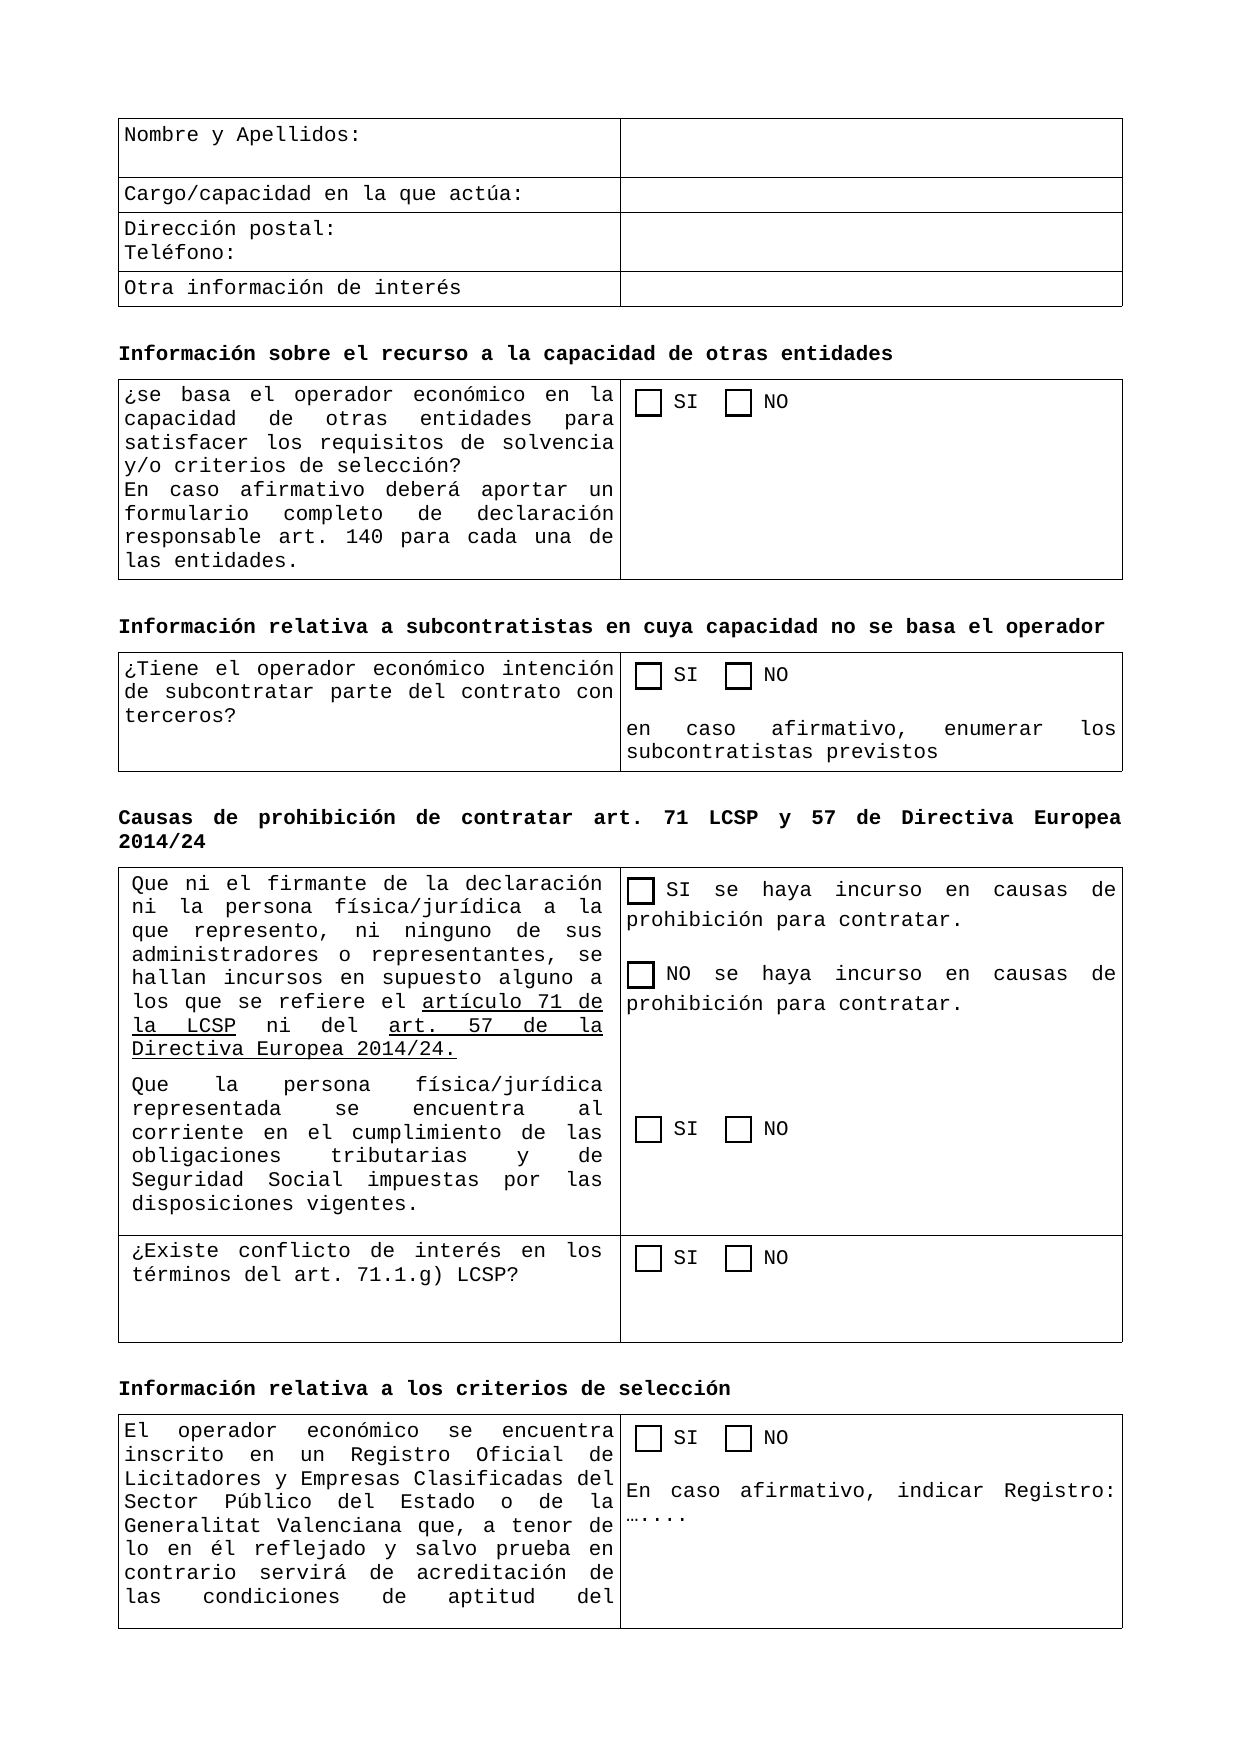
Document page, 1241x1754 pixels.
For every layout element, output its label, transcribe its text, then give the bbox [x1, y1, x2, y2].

text Causas de prohibición de contratar art. 71 LCSP y 57 de Directiva Europea 2014/24 [118, 807, 1122, 854]
table_header Que ni el firmante de la declaración ni la persona física/jurídica a la que represento, ni ninguno de sus administradores o representantes, se hallan incursos en supuesto alguno a los que se refiere el artículo 71 de la LCSP ni del art. 57 de la Directiva Europea 2014/24. Que la persona física/jurídica representada se encuentra al corriente en el cumplimiento de las obligaciones tributarias y de Seguridad Social impuestas por las disposiciones vigentes. [119, 868, 620, 1234]
table_cell [621, 213, 1122, 271]
table_header Nombre y Apellidos: [119, 119, 620, 177]
table_header SI NO en caso afirmativo, enumerar los subcontratistas previstos [621, 653, 1122, 771]
table_cell SI NO [621, 1236, 1122, 1342]
text Información sobre el recurso a la capacidad de otras entidades [118, 342, 1122, 366]
table_cell Cargo/capacidad en la que actúa: [119, 178, 620, 212]
table_cell [621, 272, 1122, 306]
table_header El operador económico se encuentra inscrito en un Registro Oficial de Licitadores y Empresas Clasificadas del Sector Público del Estado o de la Generalitat Valenciana que, a tenor de lo en él reflejado y salvo prueba en contrario servirá de acreditación de las condiciones de aptitud del [119, 1415, 620, 1628]
table_header ¿se basa el operador económico en la capacidad de otras entidades para satisfacer los requisitos de solvencia y/o criterios de selección? En caso afirmativo deberá aportar un formulario completo de declaración responsable art. 140 para cada una de las entidades. [119, 380, 620, 579]
table_header SI NO [621, 380, 1122, 579]
table_cell [621, 178, 1122, 212]
text Información relativa a los criterios de selección [118, 1378, 1122, 1402]
table_header ¿Tiene el operador económico intención de subcontratar parte del contrato con terceros? [119, 653, 620, 771]
table_header SI NO En caso afirmativo, indicar Registro: ….... [621, 1415, 1122, 1628]
text Información relativa a subcontratistas en cuya capacidad no se basa el operador [118, 616, 1122, 639]
table_cell Otra información de interés [119, 272, 620, 306]
table_cell Dirección postal: Teléfono: [119, 213, 620, 271]
table_header [621, 119, 1122, 177]
table_cell ¿Existe conflicto de interés en los términos del art. 71.1.g) LCSP? [119, 1236, 620, 1342]
table_header SI se haya incurso en causas de prohibición para contratar. NO se haya incurso en causas de prohibición para contratar. SI NO [621, 868, 1122, 1234]
